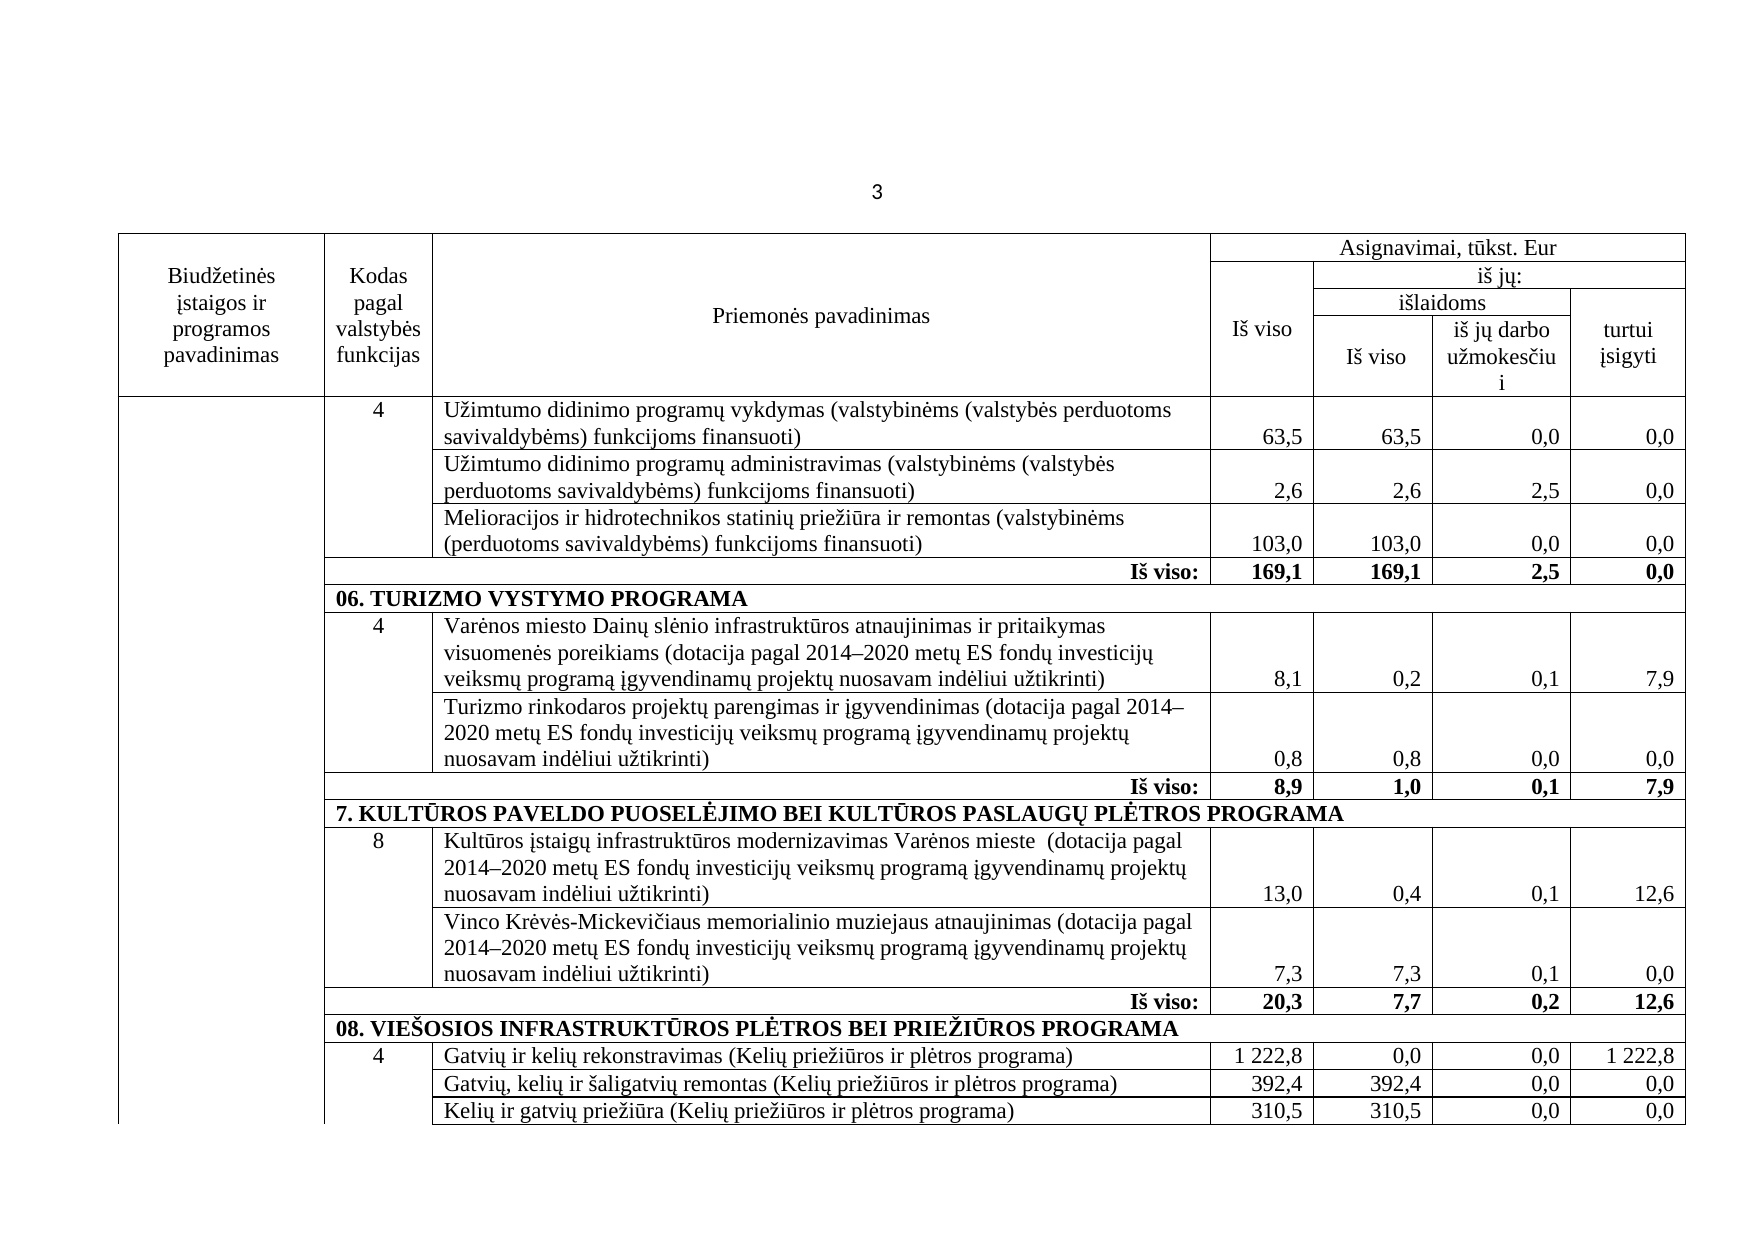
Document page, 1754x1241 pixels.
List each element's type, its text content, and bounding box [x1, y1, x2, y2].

table_cell 0,0 [1571, 558, 1685, 584]
table_cell 0,8 [1211, 693, 1313, 772]
table_cell 7,9 [1571, 773, 1685, 799]
table_cell 06. TURIZMO VYSTYMO PROGRAMA [325, 585, 1685, 612]
table_cell Kelių ir gatvių priežiūra (Kelių priežiūros ir plėtros programa) [433, 1098, 1210, 1124]
table_cell [119, 907, 324, 987]
table_cell Melioracijos ir hidrotechnikos statinių priežiūra ir remontas (valstybinėms (perduotoms savivaldybėms) funkcijoms finansuoti) [433, 504, 1210, 557]
table_cell [325, 1096, 432, 1124]
table_cell 2,5 [1433, 450, 1570, 503]
table_cell 0,1 [1433, 773, 1570, 799]
table_cell 0,2 [1433, 988, 1570, 1014]
table_cell [119, 612, 324, 692]
table_cell 0,0 [1571, 908, 1685, 987]
table_cell 103,0 [1211, 504, 1313, 557]
table_cell 7,3 [1314, 908, 1432, 987]
table_cell Gatvių ir kelių rekonstravimas (Kelių priežiūros ir plėtros programa) [433, 1043, 1210, 1069]
table_header Priemonės pavadinimas [433, 234, 1210, 396]
table_cell Užimtumo didinimo programų administravimas (valstybinėms (valstybės perduotoms savivaldybėms) funkcijoms finansuoti) [433, 450, 1210, 503]
table_cell 0,0 [1571, 450, 1685, 503]
table_cell 7. KULTŪROS PAVELDO PUOSELĖJIMO BEI KULTŪROS PASLAUGŲ PLĖTROS PROGRAMA [325, 800, 1685, 827]
table_header Biudžetinės įstaigos ir programos pavadinimas [119, 234, 324, 396]
table_cell 0,0 [1571, 504, 1685, 557]
table_cell 103,0 [1314, 504, 1432, 557]
table_cell [119, 799, 324, 827]
table_cell [119, 584, 324, 612]
table_cell Iš viso: [325, 988, 1210, 1014]
table_cell 08. VIEŠOSIOS INFRASTRUKTŪROS PLĖTROS BEI PRIEŽIŪROS PROGRAMA [325, 1015, 1685, 1042]
table_cell iš jų: [1314, 262, 1685, 288]
table_cell [119, 1014, 324, 1042]
table_cell 63,5 [1314, 397, 1432, 449]
table_header Kodas pagal valstybės funkcijas [325, 234, 432, 396]
table_cell 2,6 [1314, 450, 1432, 503]
table_cell 8,1 [1211, 613, 1313, 692]
table_cell 0,1 [1433, 828, 1570, 907]
table_cell 0,0 [1314, 1043, 1432, 1069]
table_cell [119, 987, 324, 1014]
table_cell 0,0 [1433, 504, 1570, 557]
table_cell [119, 557, 324, 584]
table_cell [119, 1096, 324, 1124]
table_cell 0,1 [1433, 613, 1570, 692]
table_cell 0,0 [1433, 1098, 1570, 1124]
table_cell 4 [325, 1043, 432, 1069]
table_cell 0,1 [1433, 908, 1570, 987]
table_cell 13,0 [1211, 828, 1313, 907]
table_cell 8 [325, 828, 432, 987]
table_cell [119, 397, 324, 449]
table_cell [119, 1042, 324, 1069]
table_cell 7,9 [1571, 613, 1685, 692]
table_cell 0,0 [1433, 1070, 1570, 1096]
table_cell 0,4 [1314, 828, 1432, 907]
table_cell Iš viso: [325, 773, 1210, 799]
table_cell Kultūros įstaigų infrastruktūros modernizavimas Varėnos mieste (dotacija pagal 2014–2020 metų ES fondų investicijų veiksmų programą įgyvendinamų projektų nuosavam indėliui užtikrinti) [433, 828, 1210, 907]
table_cell Iš viso [1314, 316, 1432, 396]
table_cell 310,5 [1314, 1098, 1432, 1124]
table_cell 0,2 [1314, 613, 1432, 692]
table_cell 8,9 [1211, 773, 1313, 799]
table_cell Vinco Krėvės-Mickevičiaus memorialinio muziejaus atnaujinimas (dotacija pagal 2014–2020 metų ES fondų investicijų veiksmų programą įgyvendinamų projektų nuosavam indėliui užtikrinti) [433, 908, 1210, 987]
table_cell 4 [325, 613, 432, 772]
table_header Asignavimai, tūkst. Eur [1211, 234, 1685, 261]
table_cell 7,3 [1211, 908, 1313, 987]
table_cell turtui įsigyti [1571, 289, 1685, 396]
table_cell 0,0 [1571, 397, 1685, 449]
table_cell 0,0 [1433, 1043, 1570, 1069]
table_cell 0,0 [1571, 693, 1685, 772]
table_cell iš jų darbo užmokesčiui [1433, 316, 1570, 396]
table_cell 2,5 [1433, 558, 1570, 584]
table_cell 0,0 [1433, 397, 1570, 449]
table_cell Varėnos miesto Dainų slėnio infrastruktūros atnaujinimas ir pritaikymas visuomenės poreikiams (dotacija pagal 2014–2020 metų ES fondų investicijų veiksmų programą įgyvendinamų projektų nuosavam indėliui užtikrinti) [433, 613, 1210, 692]
table_cell išlaidoms [1314, 289, 1570, 315]
table_cell 310,5 [1211, 1098, 1313, 1124]
table_cell 0,8 [1314, 693, 1432, 772]
table_cell 20,3 [1211, 988, 1313, 1014]
table_cell Iš viso [1211, 262, 1313, 396]
table_cell [119, 692, 324, 772]
table_cell 0,0 [1571, 1098, 1685, 1124]
table_cell 7,7 [1314, 988, 1432, 1014]
table_cell [119, 503, 324, 557]
table_cell 4 [325, 397, 432, 557]
table_cell 1,0 [1314, 773, 1432, 799]
table_cell 0,0 [1433, 693, 1570, 772]
table_cell Turizmo rinkodaros projektų parengimas ir įgyvendinimas (dotacija pagal 2014–2020 metų ES fondų investicijų veiksmų programą įgyvendinamų projektų nuosavam indėliui užtikrinti) [433, 693, 1210, 772]
table_cell Užimtumo didinimo programų vykdymas (valstybinėms (valstybės perduotoms savivaldybėms) funkcijoms finansuoti) [433, 397, 1210, 449]
table_cell 0,0 [1571, 1070, 1685, 1096]
table_cell 169,1 [1211, 558, 1313, 584]
table_cell 12,6 [1571, 828, 1685, 907]
table_cell 392,4 [1211, 1070, 1313, 1096]
table_cell Gatvių, kelių ir šaligatvių remontas (Kelių priežiūros ir plėtros programa) [433, 1070, 1210, 1096]
table_cell [119, 772, 324, 799]
table_cell [119, 827, 324, 907]
table_cell 2,6 [1211, 450, 1313, 503]
table_cell 63,5 [1211, 397, 1313, 449]
table_cell 12,6 [1571, 988, 1685, 1014]
table_cell Iš viso: [325, 558, 1210, 584]
table_cell 392,4 [1314, 1070, 1432, 1096]
table_cell 1 222,8 [1571, 1043, 1685, 1069]
table_cell 1 222,8 [1211, 1043, 1313, 1069]
table_cell 169,1 [1314, 558, 1432, 584]
table_cell [119, 1069, 324, 1096]
table_cell [325, 1069, 432, 1096]
table_cell [119, 449, 324, 503]
